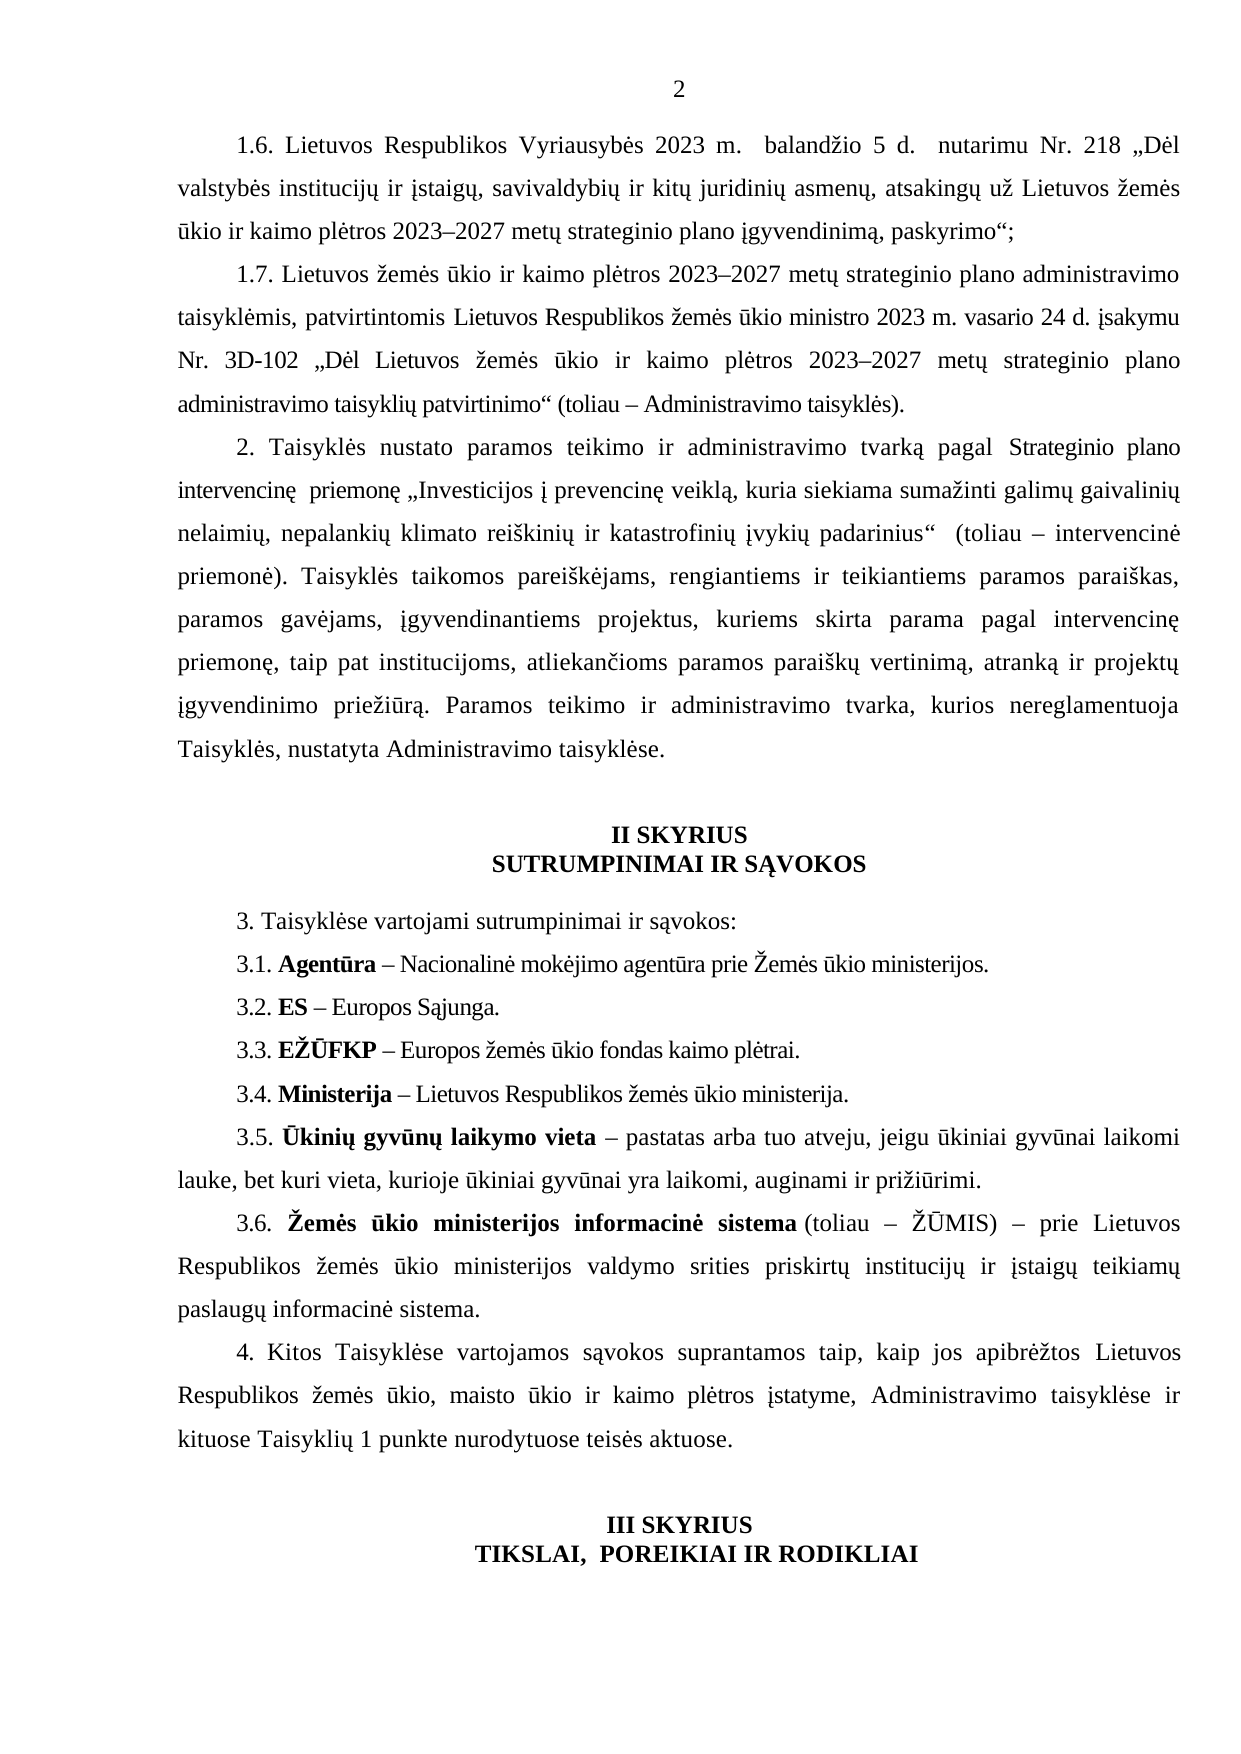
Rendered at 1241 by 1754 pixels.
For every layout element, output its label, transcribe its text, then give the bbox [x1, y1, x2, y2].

text 3. Taisyklėse vartojami sutrumpinimai ir sąvokos: [177, 906, 1181, 935]
text 3.6. Žemės ūkio ministerijos informacinė sistema (toliau – ŽŪMIS) – prie Lietuvos Respublikos žemės ūkio ministerijos valdymo srities priskirtų institucijų ir įstaigų teikiamų paslaugų informacinė sistema. [177, 1208, 1181, 1323]
text 3.4. Ministerija – Lietuvos Respublikos žemės ūkio ministerija. [177, 1079, 1181, 1107]
text 2. Taisyklės nustato paramos teikimo ir administravimo tvarką pagal Strateginio plano intervencinę priemonę „Investicijos į prevencinę veiklą, kuria siekiama sumažinti galimų gaivalinių nelaimių, nepalankių klimato reiškinių ir katastrofinių įvykių padarinius“ (toliau – intervencinė priemonė). Taisyklės taikomos pareiškėjams, rengiantiems ir teikiantiems paramos paraiškas, paramos gavėjams, įgyvendinantiems projektus, kuriems skirta parama pagal intervencinę priemonę, taip pat institucijoms, atliekančioms paramos paraiškų vertinimą, atranką ir projektų įgyvendinimo priežiūrą. Paramos teikimo ir administravimo tvarka, kurios nereglamentuoja Taisyklės, nustatyta Administravimo taisyklėse. [177, 432, 1181, 762]
text SUTRUMPINIMAI IR SĄVOKOS [177, 849, 1181, 877]
text 3.2. ES – Europos Sąjunga. [177, 992, 1181, 1021]
text 1.6. Lietuvos Respublikos Vyriausybės 2023 m. balandžio 5 d. nutarimu Nr. 218 „Dėl valstybės institucijų ir įstaigų, savivaldybių ir kitų juridinių asmenų, atsakingų už Lietuvos žemės ūkio ir kaimo plėtros 2023–2027 metų strateginio plano įgyvendinimą, paskyrimo“; [177, 130, 1181, 245]
text 3.1. Agentūra – Nacionalinė mokėjimo agentūra prie Žemės ūkio ministerijos. [177, 949, 1181, 978]
text III SKYRIUS [177, 1510, 1181, 1539]
text II SKYRIUS [177, 820, 1181, 849]
text 4. Kitos Taisyklėse vartojamos sąvokos suprantamos taip, kaip jos apibrėžtos Lietuvos Respublikos žemės ūkio, maisto ūkio ir kaimo plėtros įstatyme, Administravimo taisyklėse ir kituose Taisyklių 1 punkte nurodytuose teisės aktuose. [177, 1337, 1181, 1452]
text 1.7. Lietuvos žemės ūkio ir kaimo plėtros 2023–2027 metų strateginio plano administravimo taisyklėmis, patvirtintomis Lietuvos Respublikos žemės ūkio ministro 2023 m. vasario 24 d. įsakymu Nr. 3D-102 „Dėl Lietuvos žemės ūkio ir kaimo plėtros 2023–2027 metų strateginio plano administravimo taisyklių patvirtinimo“ (toliau – Administravimo taisyklės). [177, 259, 1181, 417]
text 3.5. Ūkinių gyvūnų laikymo vieta – pastatas arba tuo atveju, jeigu ūkiniai gyvūnai laikomi lauke, bet kuri vieta, kurioje ūkiniai gyvūnai yra laikomi, auginami ir prižiūrimi. [177, 1122, 1181, 1194]
text 3.3. EŽŪFKP – Europos žemės ūkio fondas kaimo plėtrai. [177, 1036, 1181, 1064]
text TIKSLAI, POREIKIAI IR RODIKLIAI [177, 1539, 1181, 1567]
